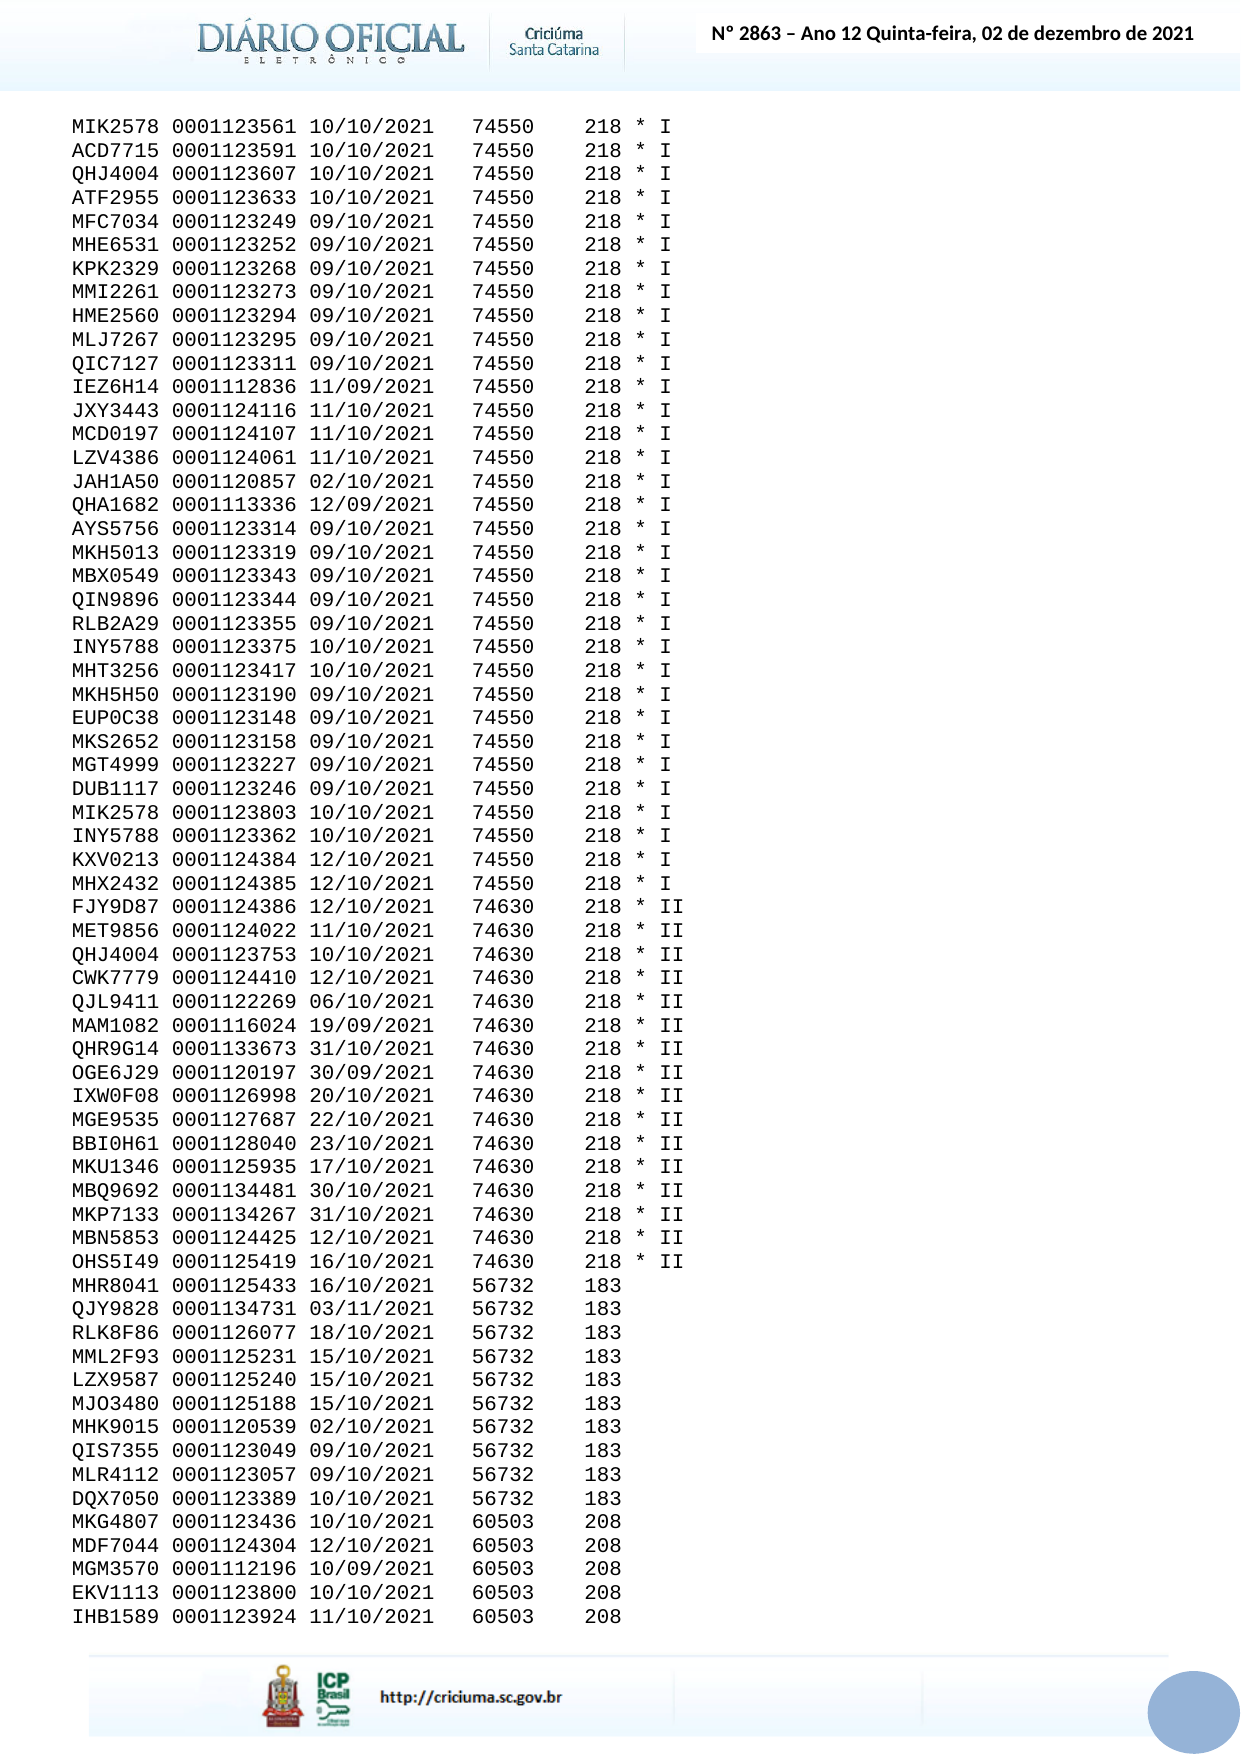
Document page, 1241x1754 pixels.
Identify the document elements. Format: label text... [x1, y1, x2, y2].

text MAM1082 0001116024 19/09/2021 74630 218 * II [59, 1014, 1181, 1038]
text DUB1117 0001123246 09/10/2021 74550 218 * I [59, 778, 1181, 802]
text FJY9D87 0001124386 12/10/2021 74630 218 * II [59, 896, 1181, 920]
text MKH5013 0001123319 09/10/2021 74550 218 * I [59, 542, 1181, 565]
text QIS7355 0001123049 09/10/2021 56732 183 [59, 1440, 1181, 1464]
text MBX0549 0001123343 09/10/2021 74550 218 * I [59, 565, 1181, 589]
text INY5788 0001123362 10/10/2021 74550 218 * I [59, 825, 1181, 849]
text JXY3443 0001124116 11/10/2021 74550 218 * I [59, 400, 1181, 423]
text JAH1A50 0001120857 02/10/2021 74550 218 * I [59, 471, 1181, 494]
text MLJ7267 0001123295 09/10/2021 74550 218 * I [59, 329, 1181, 352]
text OGE6J29 0001120197 30/09/2021 74630 218 * II [59, 1062, 1181, 1086]
text RLK8F86 0001126077 18/10/2021 56732 183 [59, 1322, 1181, 1346]
text IHB1589 0001123924 11/10/2021 60503 208 [59, 1606, 1181, 1629]
text MIK2578 0001123803 10/10/2021 74550 218 * I [59, 802, 1181, 825]
text QJY9828 0001134731 03/11/2021 56732 183 [59, 1298, 1181, 1322]
text MHE6531 0001123252 09/10/2021 74550 218 * I [59, 234, 1181, 258]
text MKH5H50 0001123190 09/10/2021 74550 218 * I [59, 683, 1181, 707]
text MHR8041 0001125433 16/10/2021 56732 183 [59, 1275, 1181, 1298]
text QHA1682 0001113336 12/09/2021 74550 218 * I [59, 494, 1181, 518]
text ACD7715 0001123591 10/10/2021 74550 218 * I [59, 140, 1181, 163]
text AYS5756 0001123314 09/10/2021 74550 218 * I [59, 518, 1181, 542]
text RLB2A29 0001123355 09/10/2021 74550 218 * I [59, 613, 1181, 636]
text MKU1346 0001125935 17/10/2021 74630 218 * II [59, 1156, 1181, 1180]
text MFC7034 0001123249 09/10/2021 74550 218 * I [59, 211, 1181, 234]
text MHX2432 0001124385 12/10/2021 74550 218 * I [59, 873, 1181, 896]
text MGE9535 0001127687 22/10/2021 74630 218 * II [59, 1109, 1181, 1133]
text KXV0213 0001124384 12/10/2021 74550 218 * I [59, 849, 1181, 873]
text QIN9896 0001123344 09/10/2021 74550 218 * I [59, 589, 1181, 613]
text QHR9G14 0001133673 31/10/2021 74630 218 * II [59, 1038, 1181, 1062]
text LZX9587 0001125240 15/10/2021 56732 183 [59, 1369, 1181, 1393]
text DQX7050 0001123389 10/10/2021 56732 183 [59, 1487, 1181, 1511]
text IEZ6H14 0001112836 11/09/2021 74550 218 * I [59, 376, 1181, 400]
text MJO3480 0001125188 15/10/2021 56732 183 [59, 1393, 1181, 1417]
text MKP7133 0001134267 31/10/2021 74630 218 * II [59, 1204, 1181, 1227]
text BBI0H61 0001128040 23/10/2021 74630 218 * II [59, 1133, 1181, 1156]
text CWK7779 0001124410 12/10/2021 74630 218 * II [59, 967, 1181, 991]
text MGT4999 0001123227 09/10/2021 74550 218 * I [59, 754, 1181, 778]
text OHS5I49 0001125419 16/10/2021 74630 218 * II [59, 1251, 1181, 1275]
text ATF2955 0001123633 10/10/2021 74550 218 * I [59, 187, 1181, 211]
text IXW0F08 0001126998 20/10/2021 74630 218 * II [59, 1086, 1181, 1109]
text MKG4807 0001123436 10/10/2021 60503 208 [59, 1511, 1181, 1535]
text MHK9015 0001120539 02/10/2021 56732 183 [59, 1417, 1181, 1440]
text QHJ4004 0001123753 10/10/2021 74630 218 * II [59, 944, 1181, 967]
text MGM3570 0001112196 10/09/2021 60503 208 [59, 1558, 1181, 1582]
text HME2560 0001123294 09/10/2021 74550 218 * I [59, 305, 1181, 329]
text QHJ4004 0001123607 10/10/2021 74550 218 * I [59, 163, 1181, 187]
text MET9856 0001124022 11/10/2021 74630 218 * II [59, 920, 1181, 944]
text MMI2261 0001123273 09/10/2021 74550 218 * I [59, 282, 1181, 305]
text MIK2578 0001123561 10/10/2021 74550 218 * I [59, 116, 1181, 140]
text MBQ9692 0001134481 30/10/2021 74630 218 * II [59, 1180, 1181, 1204]
text EKV1113 0001123800 10/10/2021 60503 208 [59, 1582, 1181, 1606]
text MML2F93 0001125231 15/10/2021 56732 183 [59, 1346, 1181, 1369]
text INY5788 0001123375 10/10/2021 74550 218 * I [59, 636, 1181, 660]
text MBN5853 0001124425 12/10/2021 74630 218 * II [59, 1227, 1181, 1251]
text QIC7127 0001123311 09/10/2021 74550 218 * I [59, 352, 1181, 376]
text MCD0197 0001124107 11/10/2021 74550 218 * I [59, 423, 1181, 447]
text MDF7044 0001124304 12/10/2021 60503 208 [59, 1535, 1181, 1558]
text MLR4112 0001123057 09/10/2021 56732 183 [59, 1464, 1181, 1487]
text EUP0C38 0001123148 09/10/2021 74550 218 * I [59, 707, 1181, 731]
text QJL9411 0001122269 06/10/2021 74630 218 * II [59, 991, 1181, 1014]
text MKS2652 0001123158 09/10/2021 74550 218 * I [59, 731, 1181, 754]
text LZV4386 0001124061 11/10/2021 74550 218 * I [59, 447, 1181, 471]
text KPK2329 0001123268 09/10/2021 74550 218 * I [59, 258, 1181, 282]
text MHT3256 0001123417 10/10/2021 74550 218 * I [59, 660, 1181, 683]
